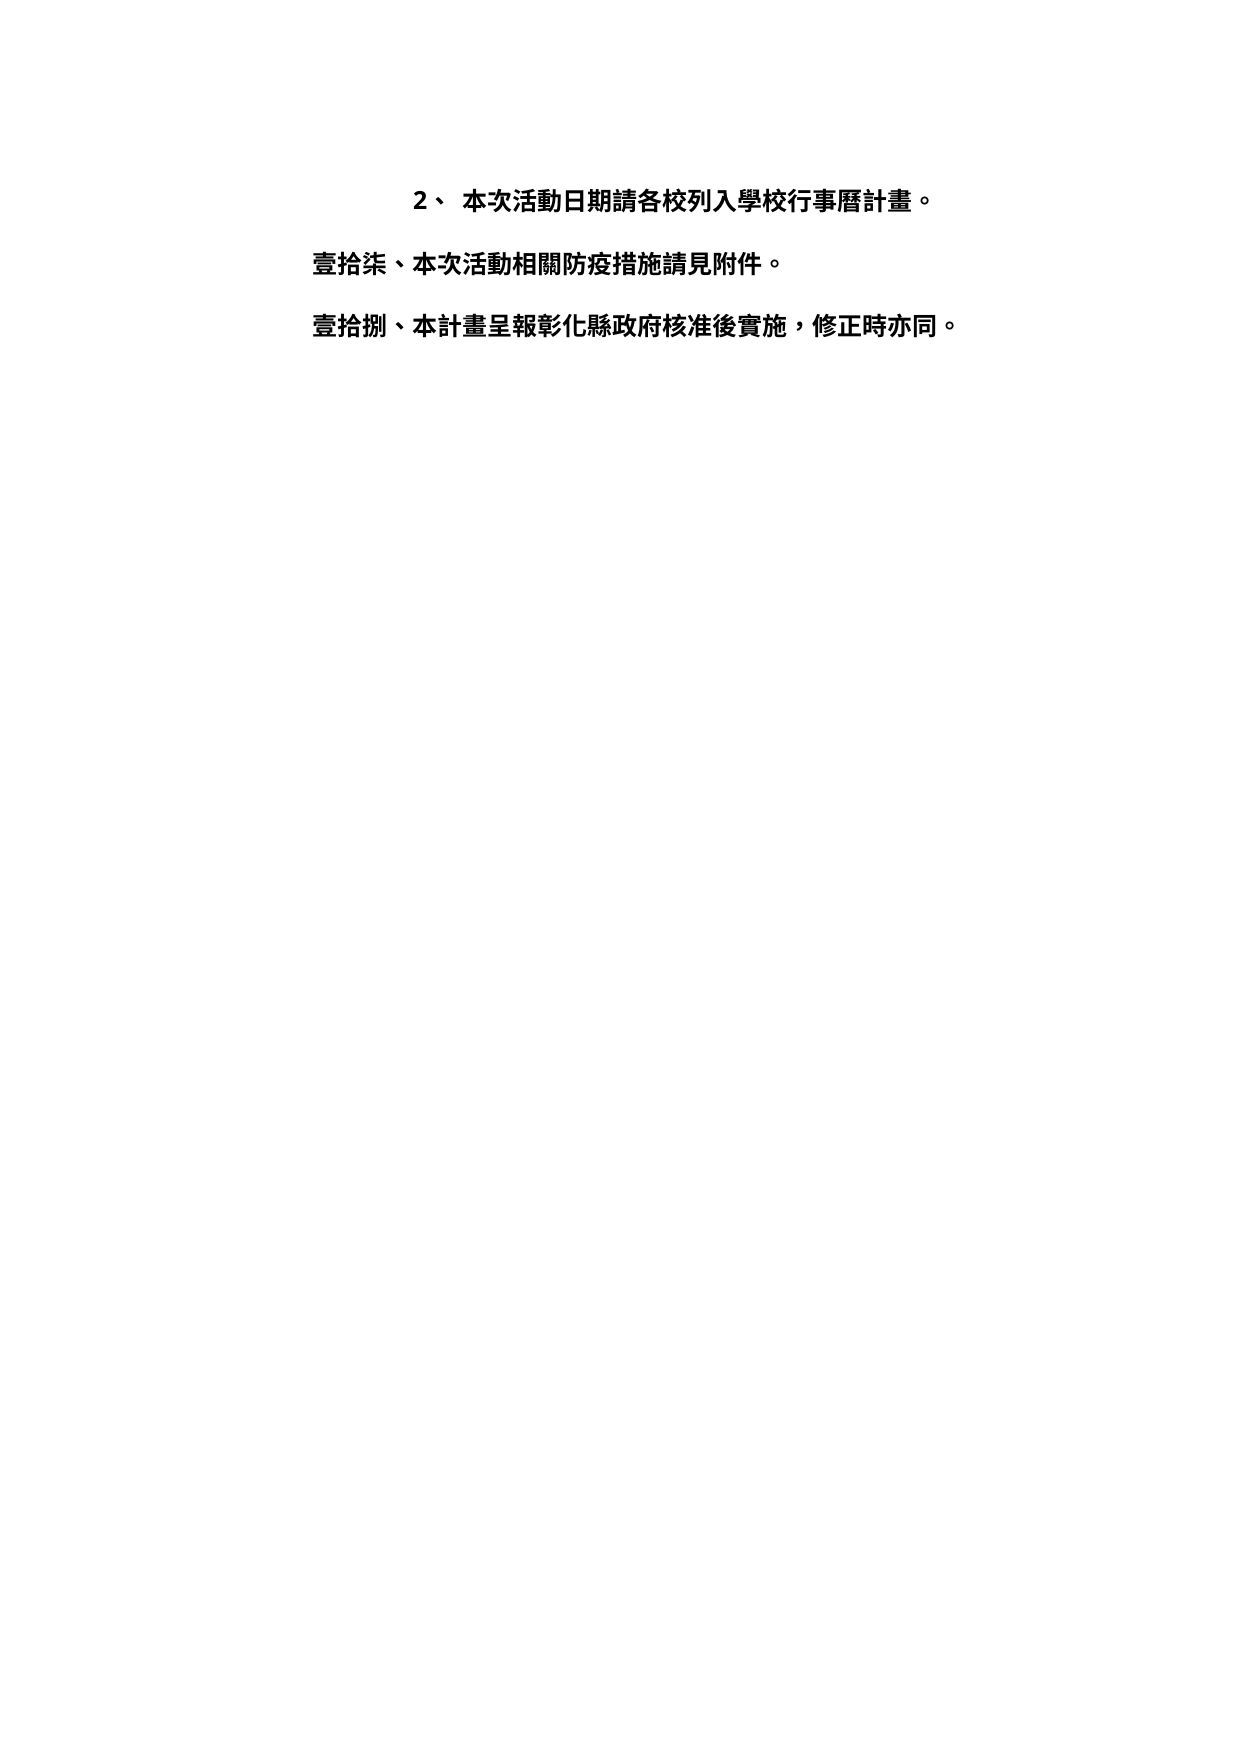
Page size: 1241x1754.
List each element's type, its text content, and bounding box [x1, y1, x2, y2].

list 本計畫呈報彰化縣政府核准後實施，修正時亦同。 [312, 283, 1053, 346]
list 本次活動日期請各校列入學校行事曆計畫。 [412, 158, 1053, 221]
list 本次活動相關防疫措施請見附件。 [312, 221, 1053, 283]
